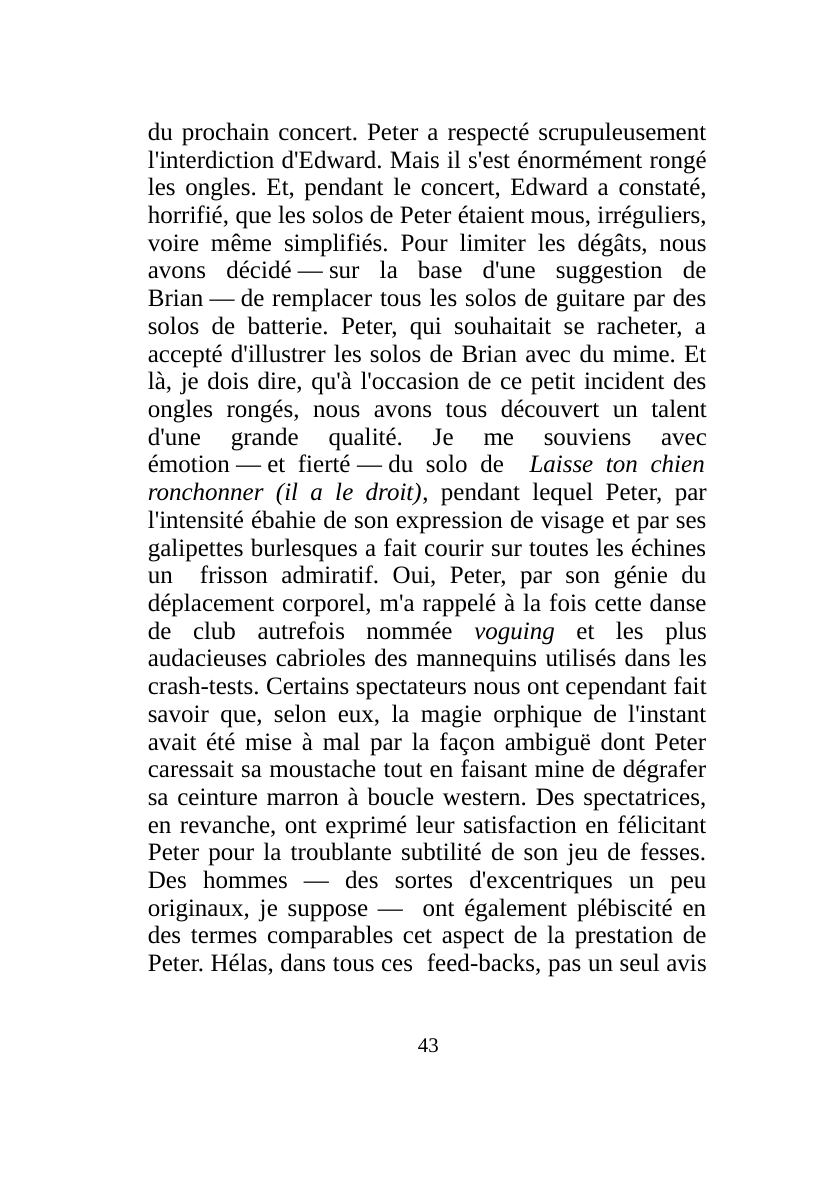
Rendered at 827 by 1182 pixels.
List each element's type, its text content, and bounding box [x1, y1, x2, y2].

text du prochain concert. Peter a respecté scrupuleusement l'interdiction d'Edward. Mais il s'est énormément rongé les ongles. Et, pendant le concert, Edward a constaté, horrifié, que les solos de Peter étaient mous, irréguliers, voire même simplifiés. Pour limiter les dégâts, nous avons décidé — sur la base d'une suggestion de Brian — de remplacer tous les solos de guitare par des solos de batterie. Peter, qui souhaitait se racheter, a accepté d'illustrer les solos de Brian avec du mime. Et là, je dois dire, qu'à l'occasion de ce petit incident des ongles rongés, nous avons tous découvert un talent d'une grande qualité. Je me souviens avec émotion — et fierté — du solo de Laisse ton chien ronchonner (il a le droit), pendant lequel Peter, par l'intensité ébahie de son expression de visage et par ses galipettes burlesques a fait courir sur toutes les échines un frisson admiratif. Oui, Peter, par son génie du déplacement corporel, m'a rappelé à la fois cette danse de club autrefois nommée voguing et les plus audacieuses cabrioles des mannequins utilisés dans les crash‑tests. Certains spectateurs nous ont cependant fait savoir que, selon eux, la magie orphique de l'instant avait été mise à mal par la façon ambiguë dont Peter caressait sa moustache tout en faisant mine de dégrafer sa ceinture marron à boucle western. Des spectatrices, en revanche, ont exprimé leur satisfaction en félicitant Peter pour la troublante subtilité de son jeu de fesses. Des hommes — des sortes d'excentriques un peu originaux, je suppose — ont également plébiscité en des termes comparables cet aspect de la prestation de Peter. Hélas, dans tous ces feed‑backs, pas un seul avis [148, 118, 707, 977]
